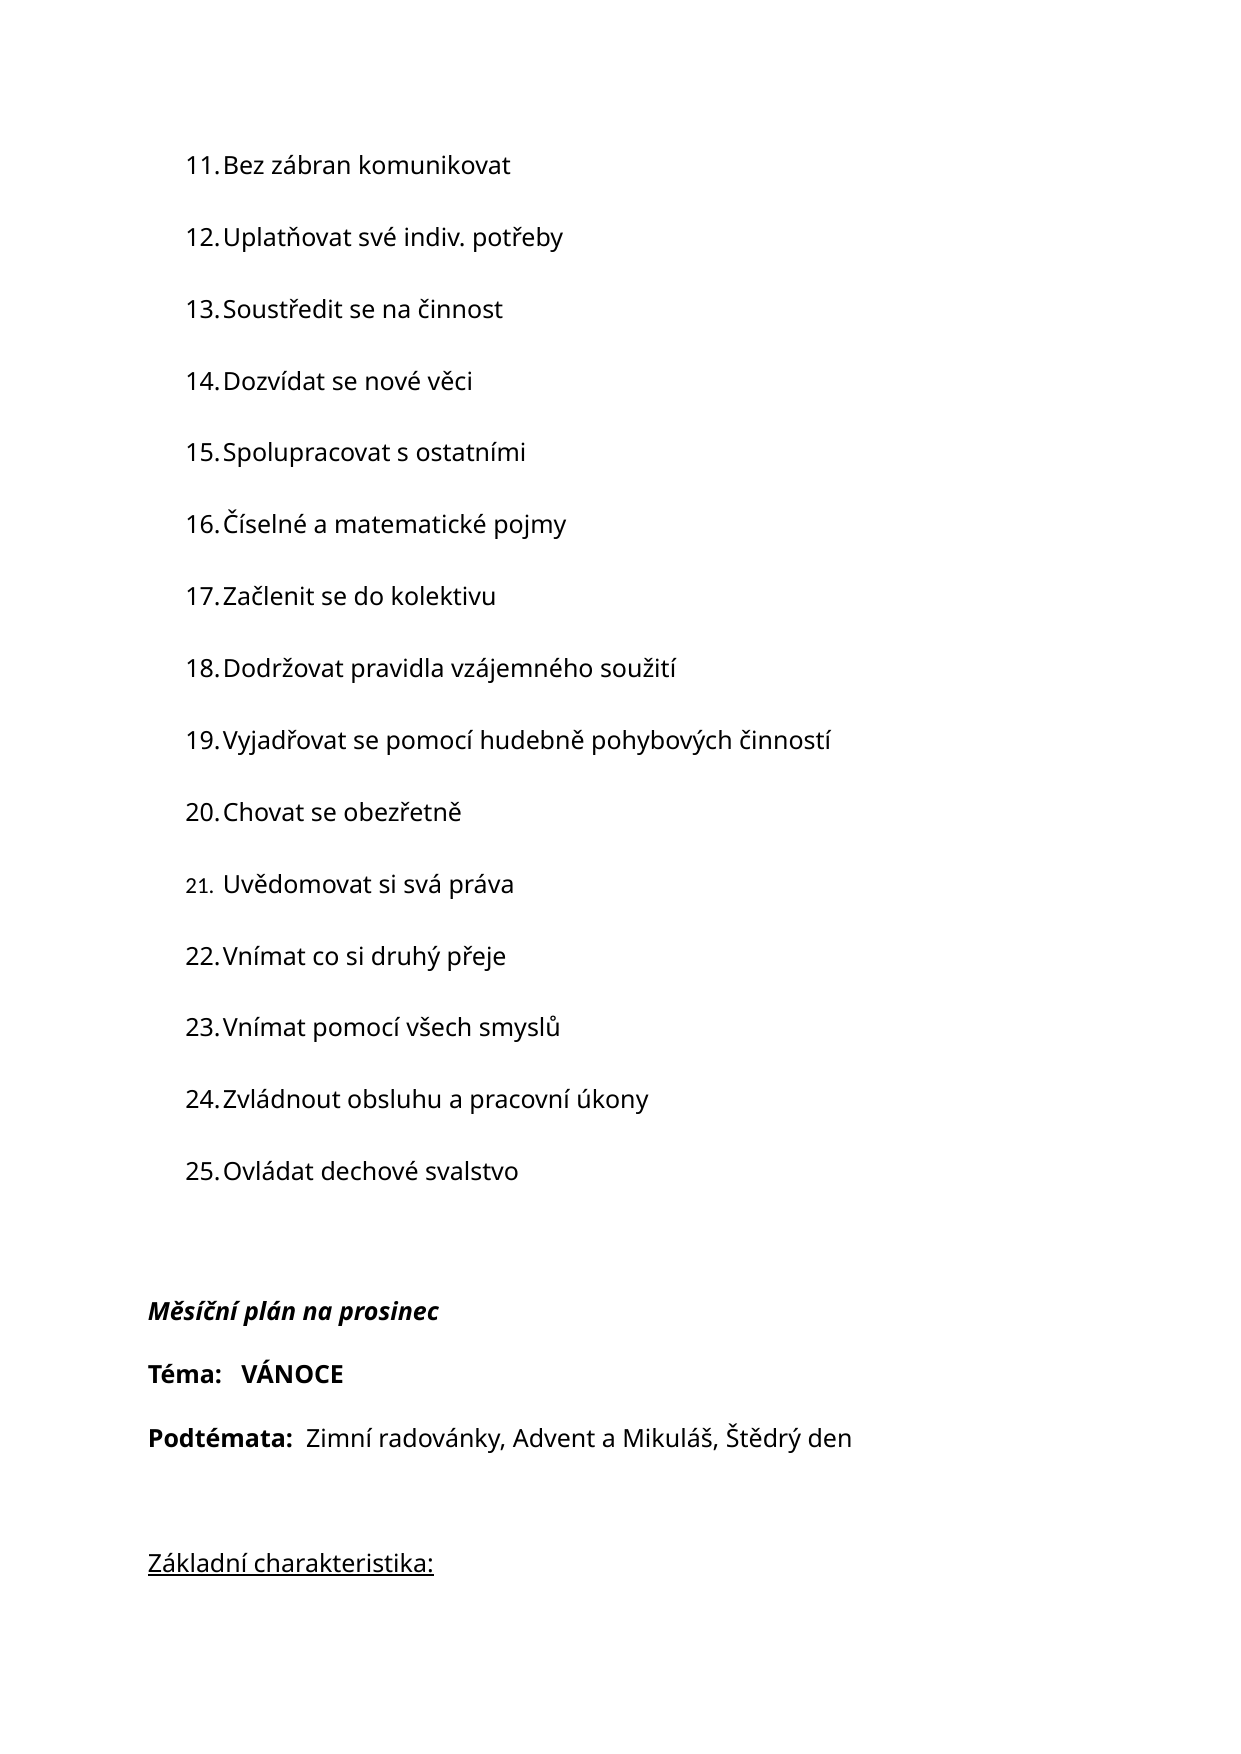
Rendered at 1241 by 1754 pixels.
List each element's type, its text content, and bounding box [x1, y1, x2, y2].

list Spolupracovat s ostatními [185, 435, 1093, 469]
list Ovládat dechové svalstvo [185, 1154, 1093, 1188]
list Vnímat pomocí všech smyslů [185, 1010, 1093, 1044]
list Začlenit se do kolektivu [185, 579, 1093, 613]
list Chovat se obezřetně [185, 794, 1093, 828]
list Uplatňovat své indiv. potřeby [185, 219, 1093, 253]
text Základní charakteristika: [148, 1545, 1093, 1579]
list Soustředit se na činnost [185, 291, 1093, 325]
subtitle Měsíční plán na prosinec [148, 1293, 1093, 1327]
text Podtémata: Zimní radovánky, Advent a Mikuláš, Štědrý den [148, 1420, 1093, 1454]
list Dodržovat pravidla vzájemného soužití [185, 651, 1093, 685]
text Téma: VÁNOCE [148, 1357, 1093, 1391]
list Číselné a matematické pojmy [185, 507, 1093, 541]
list Vyjadřovat se pomocí hudebně pohybových činností [185, 723, 1093, 757]
list Bez zábran komunikovat [185, 148, 1093, 182]
list Zvládnout obsluhu a pracovní úkony [185, 1082, 1093, 1116]
list Dozvídat se nové věci [185, 363, 1093, 397]
list Vnímat co si druhý přeje [185, 938, 1093, 972]
list Uvědomovat si svá práva [185, 866, 1093, 900]
